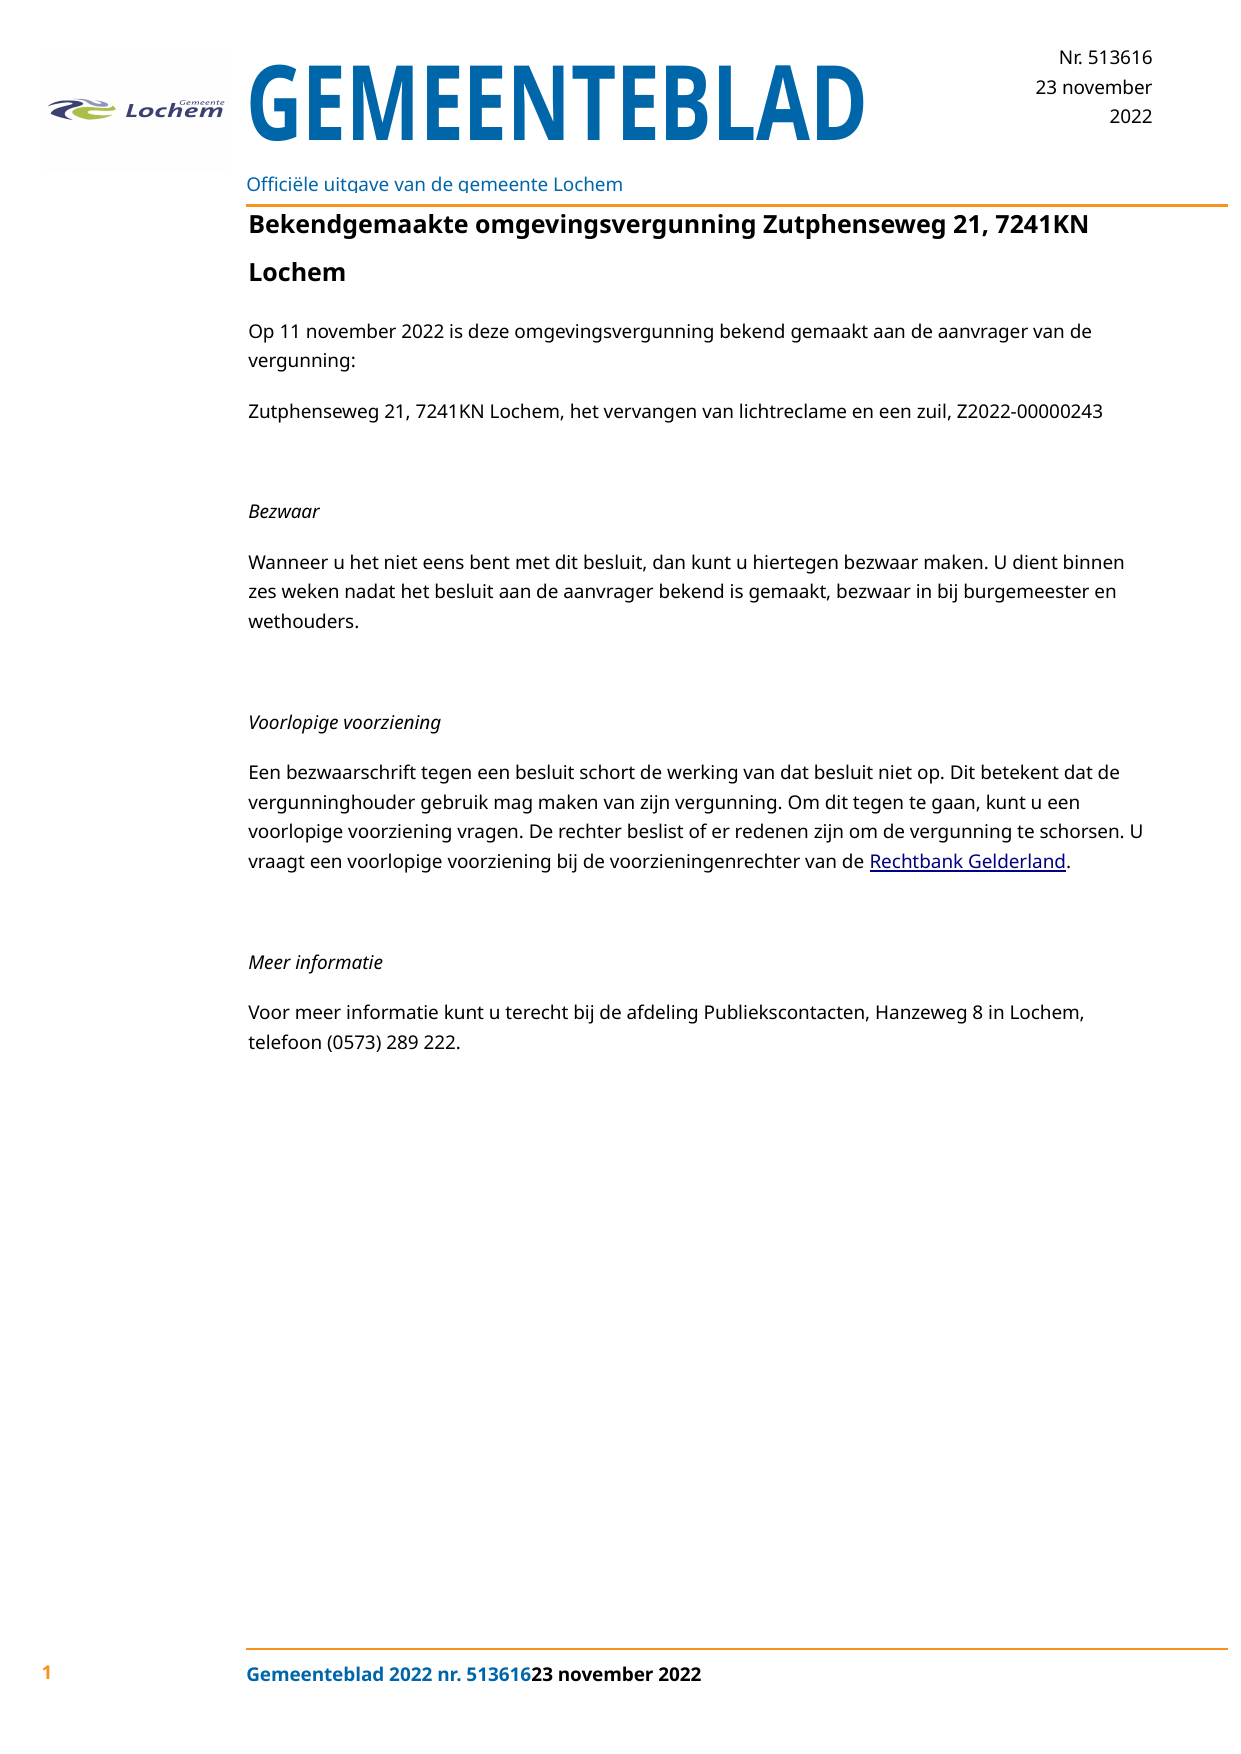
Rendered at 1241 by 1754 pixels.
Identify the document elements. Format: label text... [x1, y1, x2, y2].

text Wanneer u het niet eens bent met dit besluit, dan kunt u hiertegen bezwaar maken. U dient binnen zes weken nadat het besluit aan de aanvrager bekend is gemaakt, bezwaar in bij burgemeester en wethouders. [248, 549, 1152, 634]
text Voorlopige voorziening [248, 709, 1152, 735]
text Bezwaar [248, 499, 1152, 524]
text Zutphenseweg 21, 7241KN Lochem, het vervangen van lichtreclame en een zuil, Z2022-00000243 [248, 398, 1152, 424]
text Bekendgemaakte omgevingsvergunning Zutphenseweg 21, 7241KN Lochem [248, 207, 1152, 288]
text Meer informatie [248, 949, 1152, 975]
text Op 11 november 2022 is deze omgevingsvergunning bekend gemaakt aan de aanvrager van de vergunning: [248, 318, 1152, 373]
picture [41, 47, 231, 172]
text Een bezwaarschrift tegen een besluit schort de werking van dat besluit niet op. Dit betekent dat de vergunninghouder gebruik mag maken van zijn vergunning. Om dit tegen te gaan, kunt u een voorlopige voorziening vragen. De rechter beslist of er redenen zijn om de vergunning te schorsen. U vraagt een voorlopige voorziening bij de voorzieningenrechter van de Rechtbank Gelderland. [248, 759, 1152, 874]
text Voor meer informatie kunt u terecht bij de afdeling Publiekscontacten, Hanzeweg 8 in Lochem, telefoon (0573) 289 222. [248, 999, 1152, 1055]
